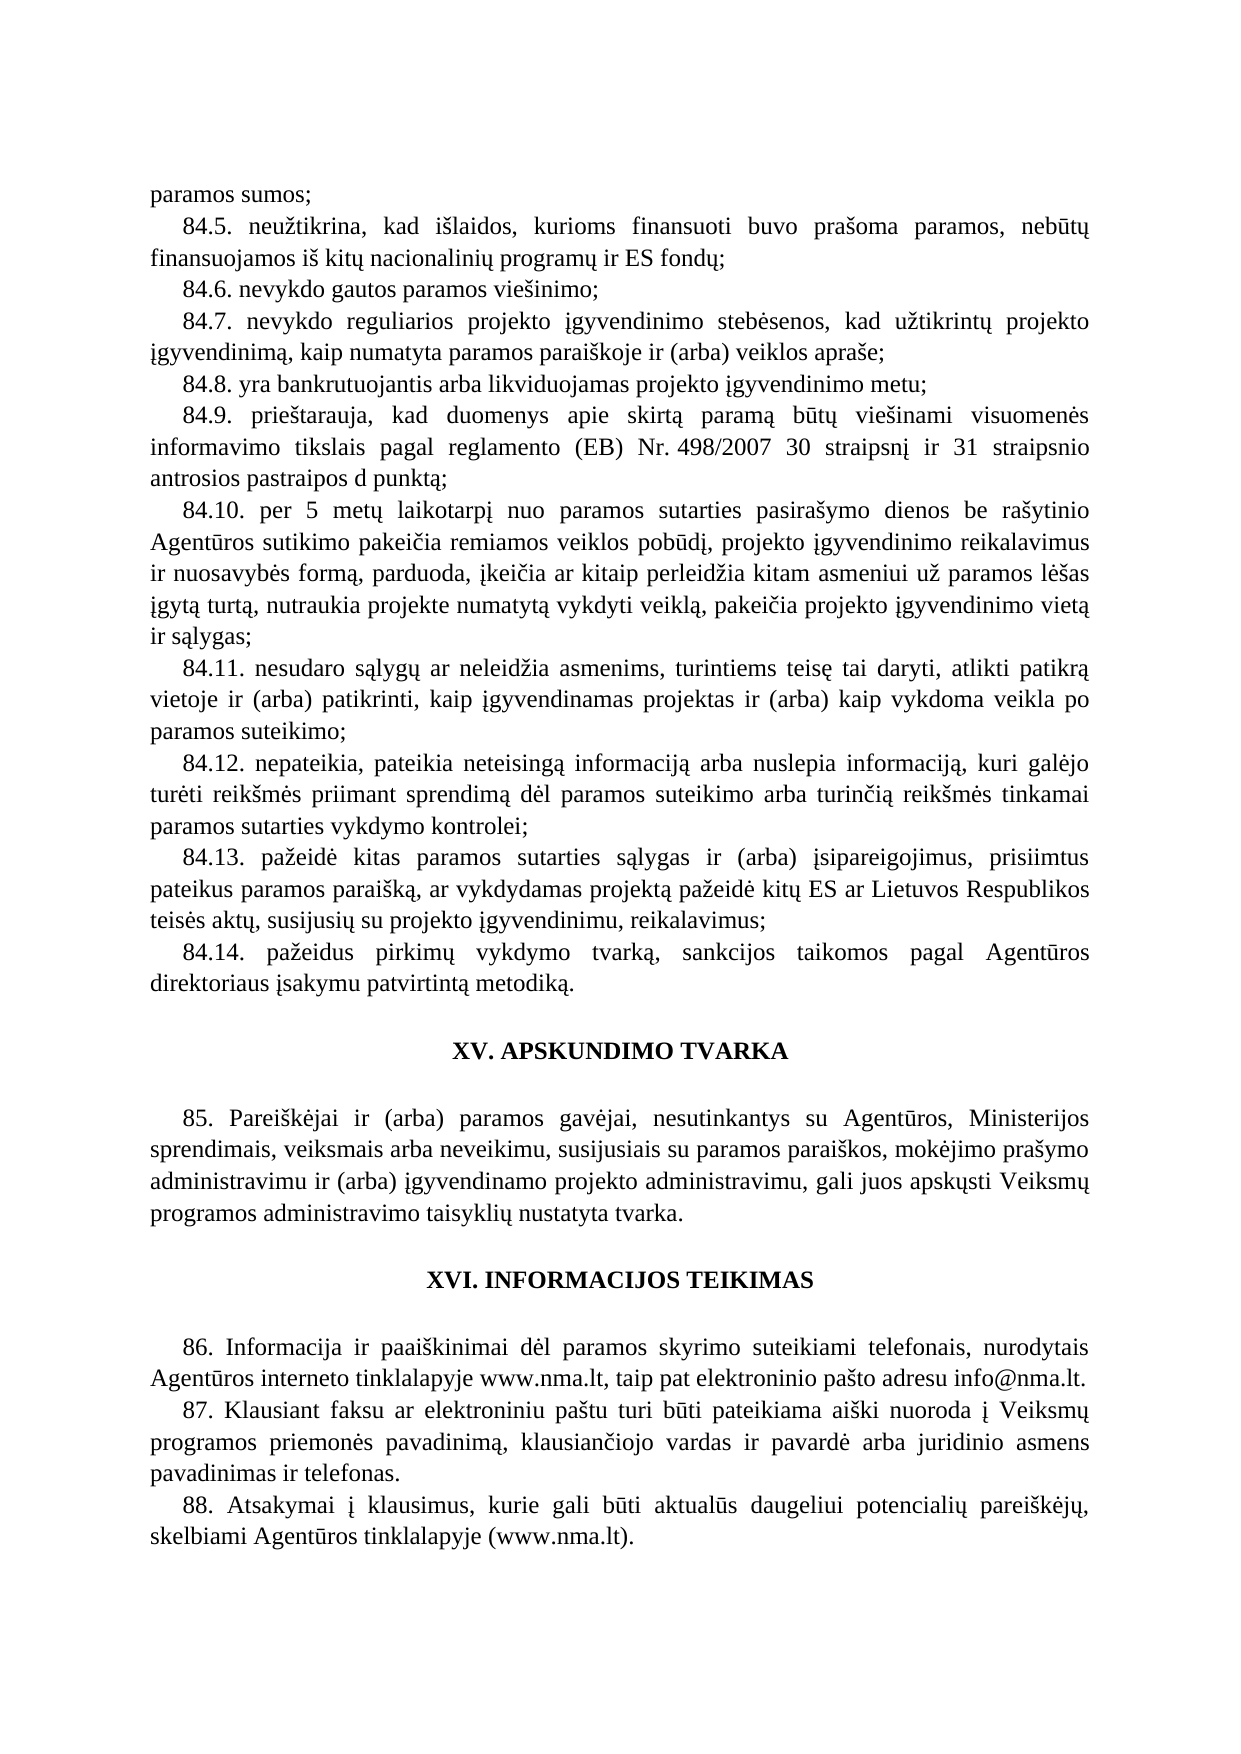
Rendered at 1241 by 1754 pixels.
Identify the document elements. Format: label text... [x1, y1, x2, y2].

text 84.14. pažeidus pirkimų vykdymo tvarką, sankcijos taikomos pagal Agentūros direktoriaus įsakymu patvirtintą metodiką. [150, 937, 1090, 997]
text 84.13. pažeidė kitas paramos sutarties sąlygas ir (arba) įsipareigojimus, prisiimtus pateikus paramos paraišką, ar vykdydamas projektą pažeidė kitų ES ar Lietuvos Respublikos teisės aktų, susijusių su projekto įgyvendinimu, reikalavimus; [150, 842, 1090, 934]
text 84.8. yra bankrutuojantis arba likviduojamas projekto įgyvendinimo metu; [150, 369, 1090, 398]
text 84.5. neužtikrina, kad išlaidos, kurioms finansuoti buvo prašoma paramos, nebūtų finansuojamos iš kitų nacionalinių programų ir ES fondų; [150, 211, 1090, 271]
text 87. Klausiant faksu ar elektroniniu paštu turi būti pateikiama aiški nuoroda į Veiksmų programos priemonės pavadinimą, klausiančiojo vardas ir pavardė arba juridinio asmens pavadinimas ir telefonas. [150, 1395, 1090, 1487]
text 84.6. nevykdo gautos paramos viešinimo; [150, 274, 1090, 303]
text 84.12. nepateikia, pateikia neteisingą informaciją arba nuslepia informaciją, kuri galėjo turėti reikšmės priimant sprendimą dėl paramos suteikimo arba turinčią reikšmės tinkamai paramos sutarties vykdymo kontrolei; [150, 748, 1090, 839]
text 85. Pareiškėjai ir (arba) paramos gavėjai, nesutinkantys su Agentūros, Ministerijos sprendimais, veiksmais arba neveikimu, susijusiais su paramos paraiškos, mokėjimo prašymo administravimu ir (arba) įgyvendinamo projekto administravimu, gali juos apskųsti Veiksmų programos administravimo taisyklių nustatyta tvarka. [150, 1103, 1090, 1226]
text 88. Atsakymai į klausimus, kurie gali būti aktualūs daugeliui potencialių pareiškėjų, skelbiami Agentūros tinklalapyje (www.nma.lt). [150, 1490, 1090, 1550]
text 84.10. per 5 metų laikotarpį nuo paramos sutarties pasirašymo dienos be rašytinio Agentūros sutikimo pakeičia remiamos veiklos pobūdį, projekto įgyvendinimo reikalavimus ir nuosavybės formą, parduoda, įkeičia ar kitaip perleidžia kitam asmeniui už paramos lėšas įgytą turtą, nutraukia projekte numatytą vykdyti veiklą, pakeičia projekto įgyvendinimo vietą ir sąlygas; [150, 495, 1090, 650]
text 84.9. prieštarauja, kad duomenys apie skirtą paramą būtų viešinami visuomenės informavimo tikslais pagal reglamento (EB) Nr. 498/2007 30 straipsnį ir 31 straipsnio antrosios pastraipos d punktą; [150, 400, 1090, 492]
text 86. Informacija ir paaiškinimai dėl paramos skyrimo suteikiami telefonais, nurodytais Agentūros interneto tinklalapyje www.nma.lt, taip pat elektroninio pašto adresu info@nma.lt. [150, 1332, 1090, 1392]
text XVI. INFORMACIJOS TEIKIMAS [150, 1265, 1090, 1293]
text XV. APSKUNDIMO TVARKA [150, 1036, 1090, 1064]
text paramos sumos; [150, 179, 1090, 208]
text 84.7. nevykdo reguliarios projekto įgyvendinimo stebėsenos, kad užtikrintų projekto įgyvendinimą, kaip numatyta paramos paraiškoje ir (arba) veiklos apraše; [150, 306, 1090, 366]
text 84.11. nesudaro sąlygų ar neleidžia asmenims, turintiems teisę tai daryti, atlikti patikrą vietoje ir (arba) patikrinti, kaip įgyvendinamas projektas ir (arba) kaip vykdoma veikla po paramos suteikimo; [150, 653, 1090, 745]
